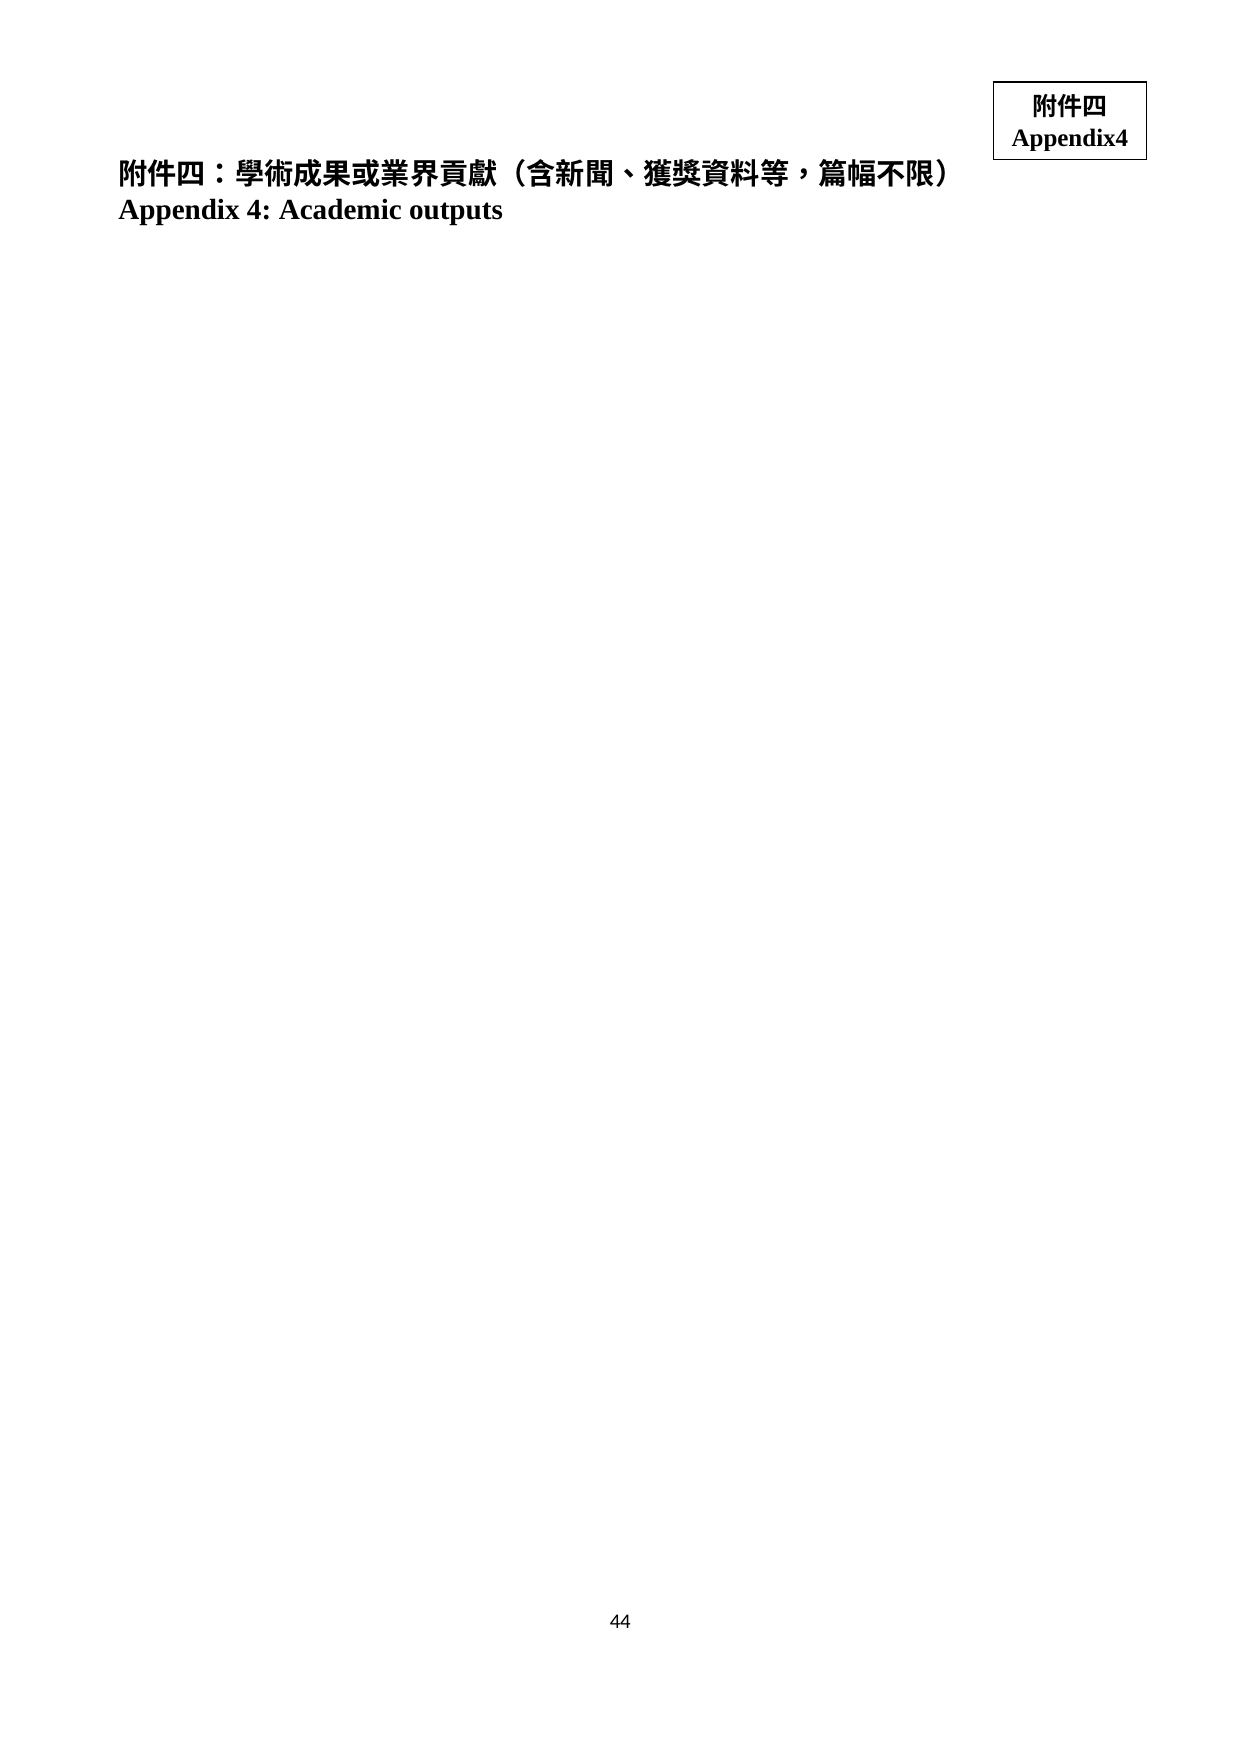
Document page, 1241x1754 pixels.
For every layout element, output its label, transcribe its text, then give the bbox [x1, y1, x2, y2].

text 附件四：學術成果或業界貢獻（含新聞、獲獎資料等，篇幅不限） [118, 82, 1122, 192]
text 附件四：學術成果或業界貢獻（含新聞、獲獎資料等，篇幅不限） [994, 83, 1146, 159]
text 附件四 [1009, 90, 1131, 121]
text Appendix4 [1009, 121, 1131, 151]
text Appendix 4: Academic outputs [118, 192, 1122, 226]
